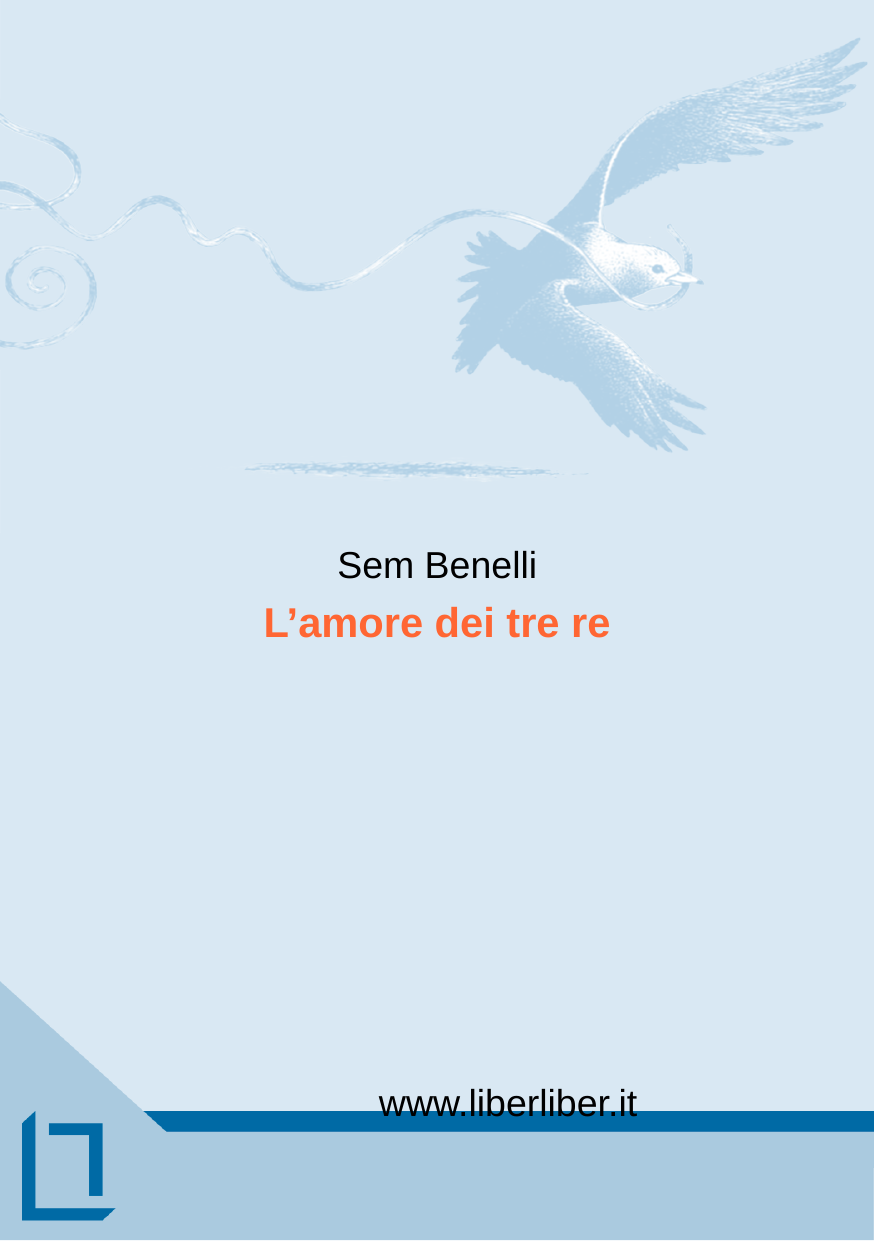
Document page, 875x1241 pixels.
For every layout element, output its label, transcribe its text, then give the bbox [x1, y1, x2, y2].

text L’amore dei tre re [94, 598, 779, 646]
picture [0, 0, 874, 1241]
text Sem Benelli [94, 543, 779, 586]
text www.liberliber.it [331, 1081, 685, 1124]
